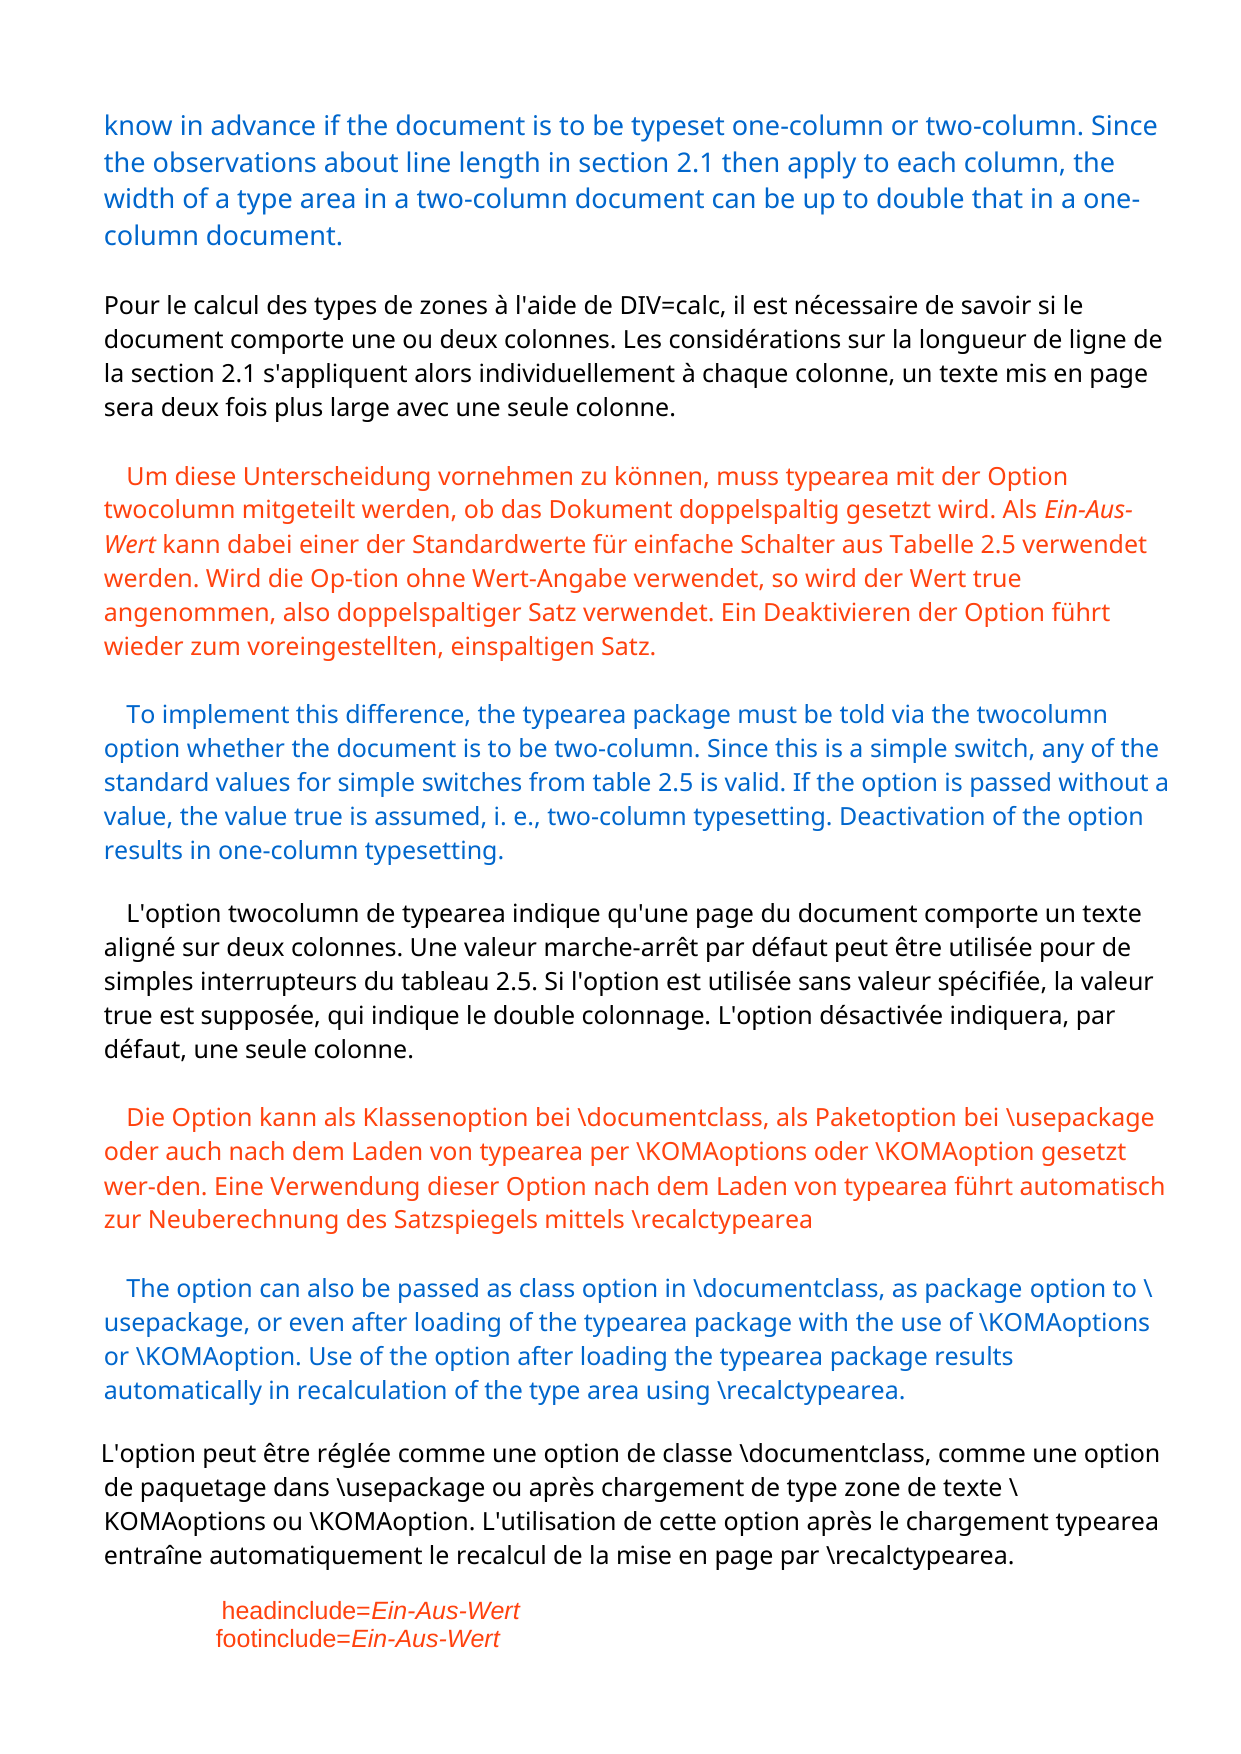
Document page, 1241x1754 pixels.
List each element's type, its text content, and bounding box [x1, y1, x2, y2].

text Die Option kann als Klassenoption bei \documentclass, als Paketoption bei \usepackage oder auch nach dem Laden von typearea per \KOMAoptions oder \KOMAoption gesetzt wer-den. Eine Verwendung dieser Option nach dem Laden von typearea führt automatisch zur Neuberechnung des Satzspiegels mittels \recalctypearea [104, 1100, 1170, 1236]
text The option can also be passed as class option in \documentclass, as package option to \usepackage, or even after loading of the typearea package with the use of \KOMAoptions or \KOMAoption. Use of the option after loading the typearea package results automatically in recalculation of the type area using \recalctypearea. [104, 1270, 1172, 1407]
text Um diese Unterscheidung vornehmen zu können, muss typearea mit der Option twocolumn mitgeteilt werden, ob das Dokument doppelspaltig gesetzt wird. Als Ein-Aus-Wert kann dabei einer der Standardwerte für einfache Schalter aus Tabelle 2.5 verwendet werden. Wird die Op-tion ohne Wert-Angabe verwendet, so wird der Wert true angenommen, also doppelspaltiger Satz verwendet. Ein Deaktivieren der Option führt wieder zum voreingestellten, einspaltigen Satz. [104, 458, 1172, 662]
text Pour le calcul des types de zones à l'aide de DIV=calc, il est nécessaire de savoir si le document comporte une ou deux colonnes. Les considérations sur la longueur de ligne de la section 2.1 s'appliquent alors individuellement à chaque colonne, un texte mis en page sera deux fois plus large avec une seule colonne. [104, 254, 1172, 458]
text To implement this diﬀerence, the typearea package must be told via the twocolumn option whether the document is to be two-column. Since this is a simple switch, any of the standard values for simple switches from table 2.5 is valid. If the option is passed without a value, the value true is assumed, i. e., two-column typesetting. Deactivation of the option results in one-column typesetting. [104, 697, 1172, 867]
text footinclude=Ein-Aus-Wert [216, 1624, 1172, 1653]
text headinclude=Ein-Aus-Wert [221, 1596, 1172, 1624]
text L'option twocolumn de typearea indique qu'une page du document comporte un texte aligné sur deux colonnes. Une valeur marche-arrêt par défaut peut être utilisée pour de simples interrupteurs du tableau 2.5. Si l'option est utilisée sans valeur spécifiée, la valeur true est supposée, qui indique le double colonnage. L'option désactivée indiquera, par défaut, une seule colonne. [104, 896, 1172, 1100]
text L'option peut être réglée comme une option de classe \documentclass, comme une option de paquetage dans \usepackage ou après chargement de type zone de texte \KOMAoptions ou \KOMAoption. L'utilisation de cette option après le chargement typearea entraîne automatiquement le recalcul de la mise en page par \recalctypearea. [101, 1435, 1170, 1572]
text know in advance if the document is to be typeset one-column or two-column. Since the observations about line length in section 2.1 then apply to each column, the width of a type area in a two-column document can be up to double that in a one-column document. [104, 106, 1172, 254]
